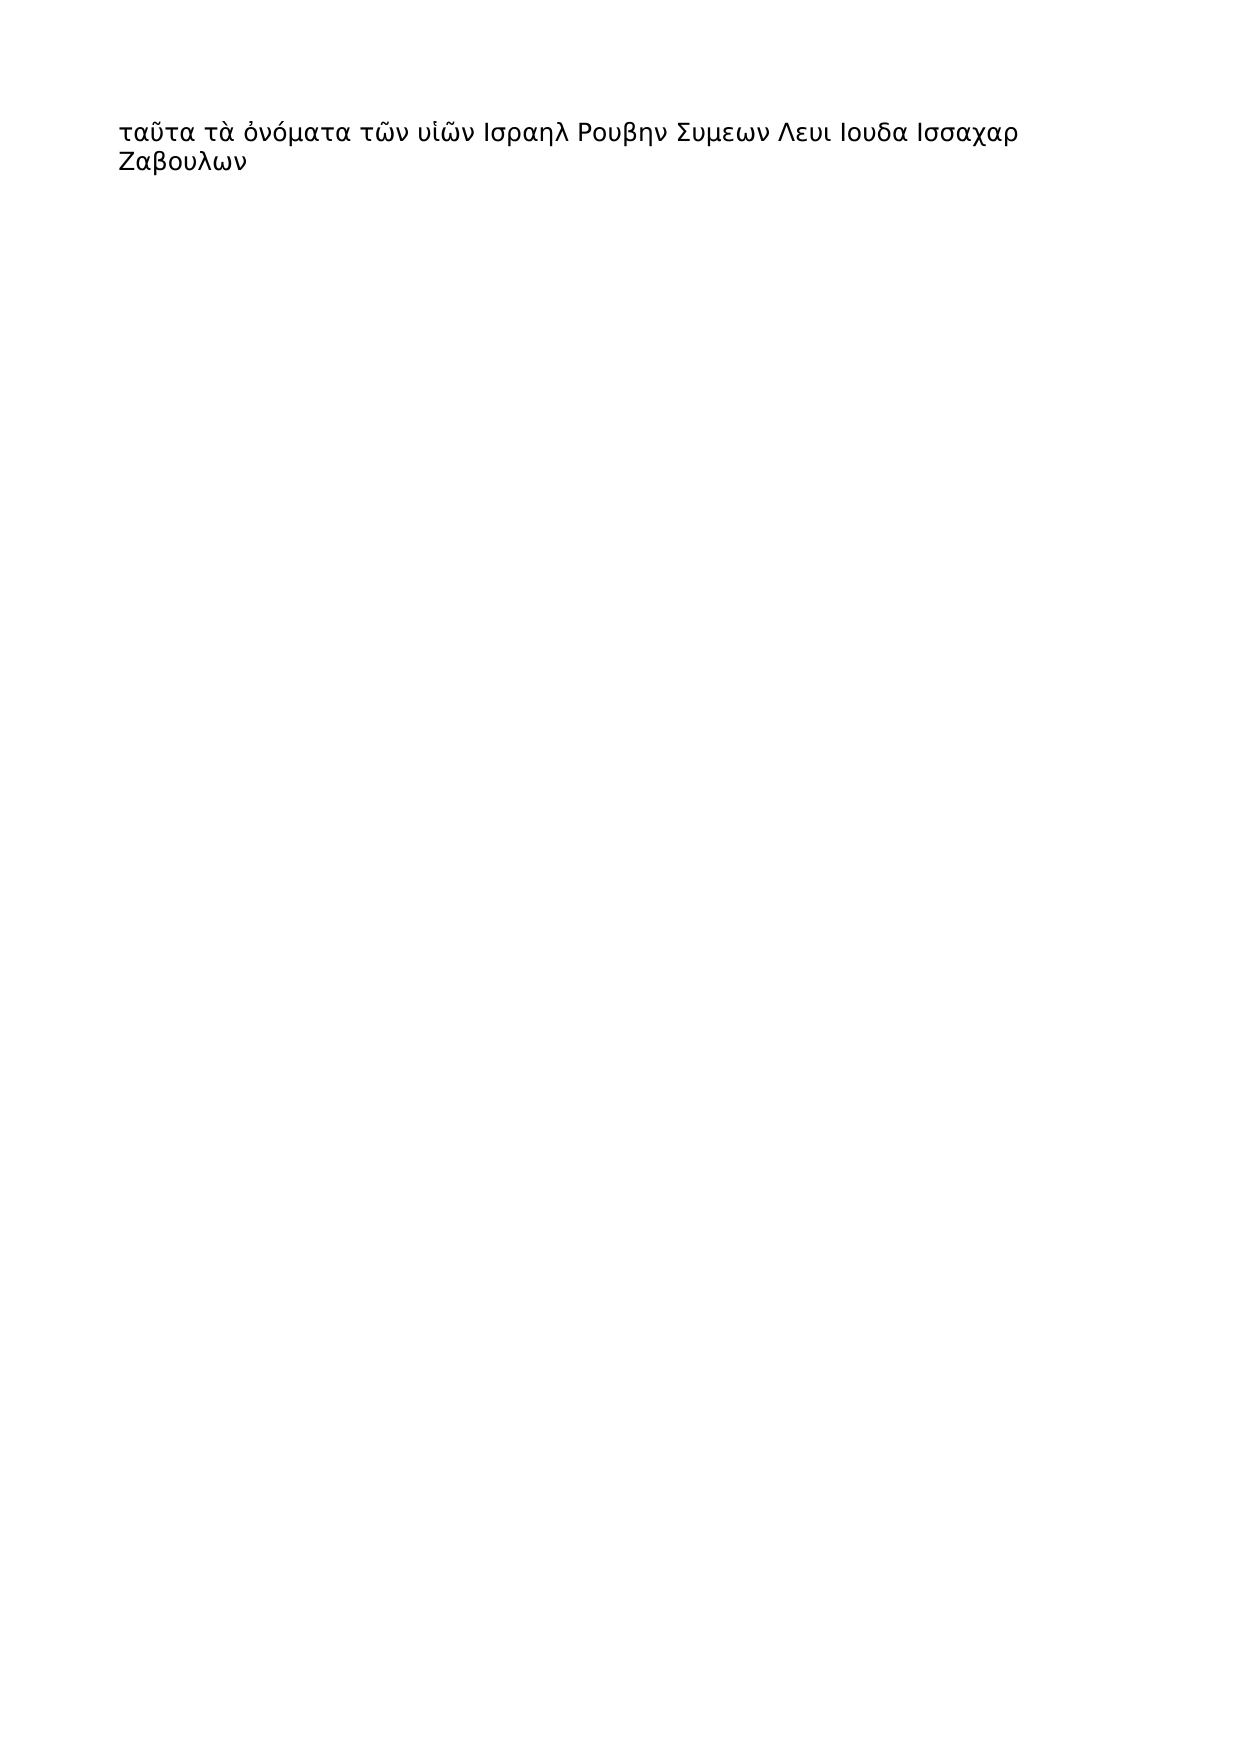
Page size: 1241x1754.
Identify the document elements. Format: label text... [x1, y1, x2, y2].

text ταῦτα τὰ ὀνόματα τῶν υἱῶν Ισραηλ Ρουβην Συμεων Λευι Ιουδα Ισσαχαρ Ζαβουλων [118, 118, 1122, 176]
